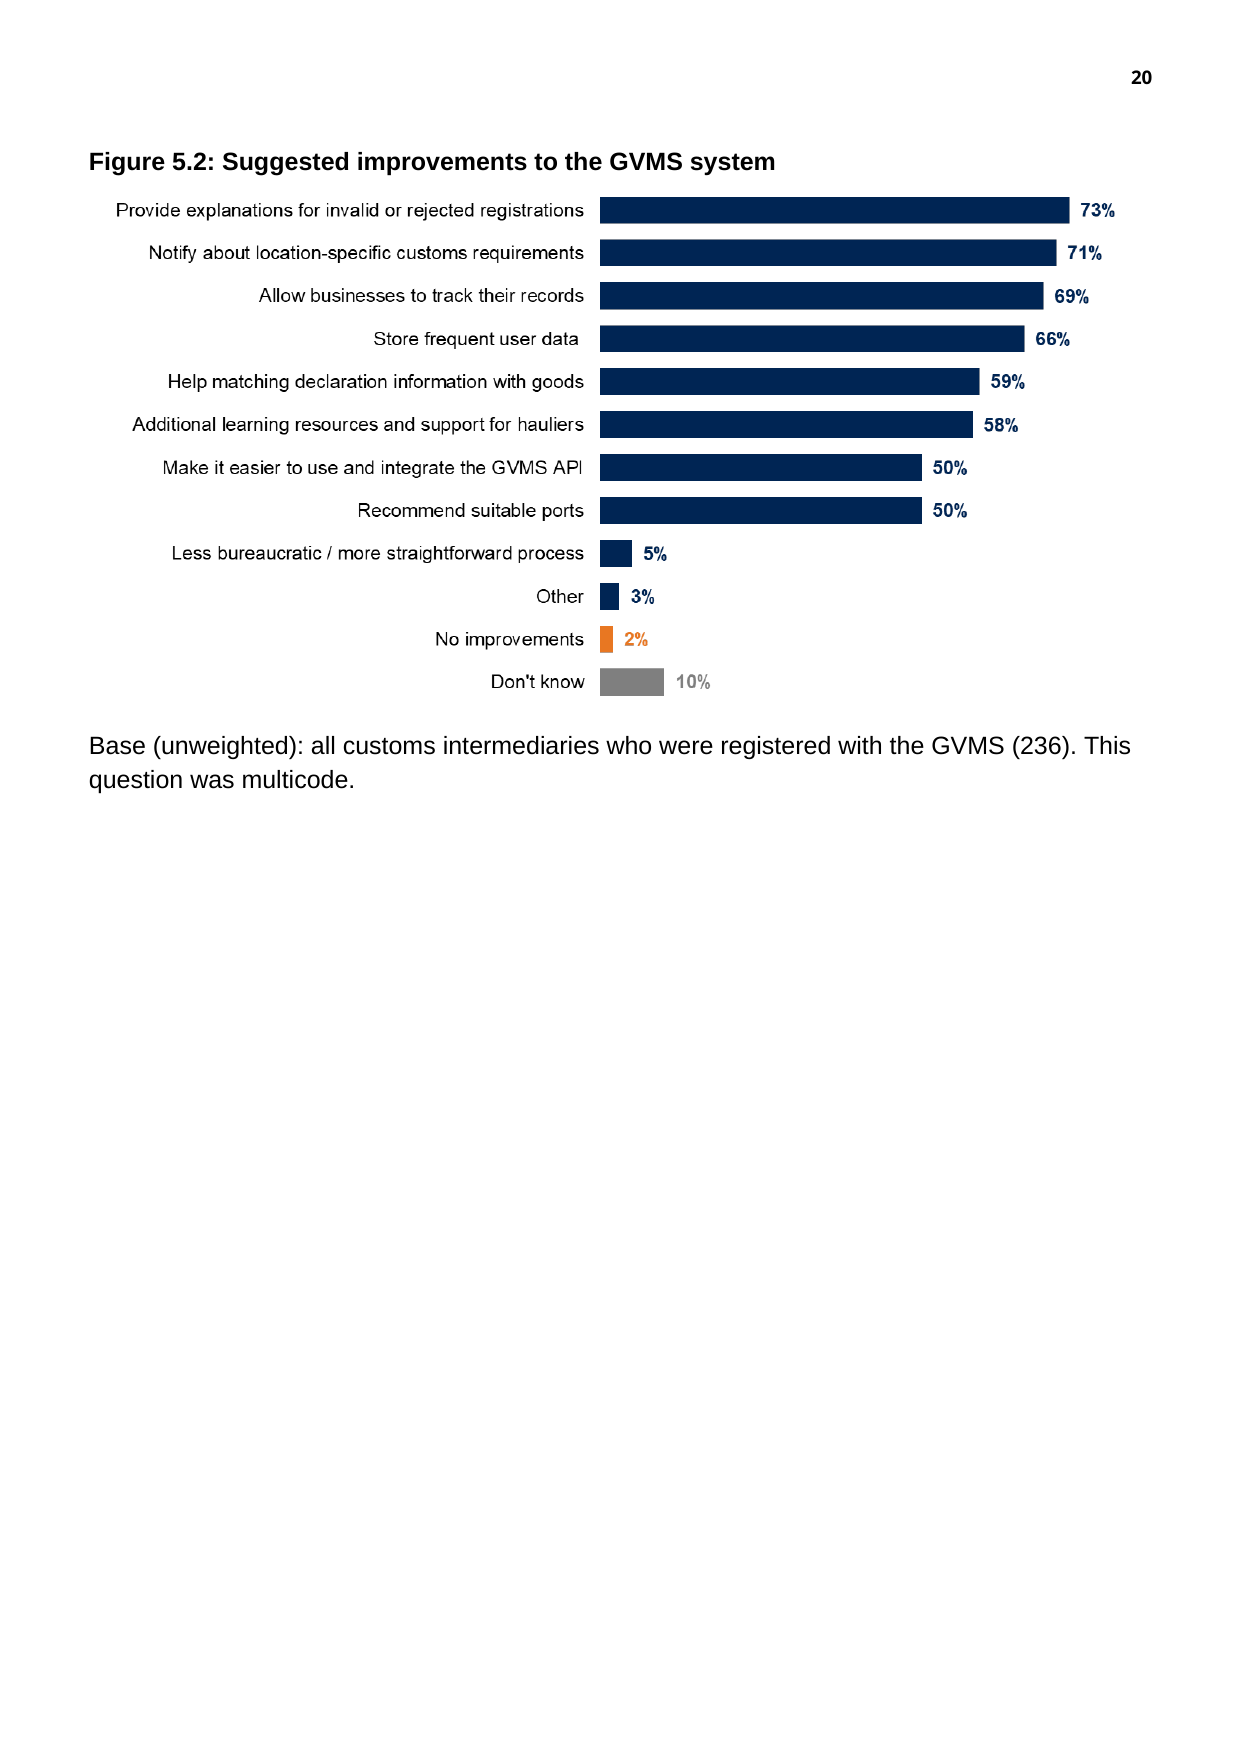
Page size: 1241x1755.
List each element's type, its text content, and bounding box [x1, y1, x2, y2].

list Base (unweighted): all customs intermediaries who were registered with the GVMS (236). This question was multicode. [89, 188, 1152, 794]
text Figure 5.2: Suggested improvements to the GVMS system [89, 147, 1152, 176]
